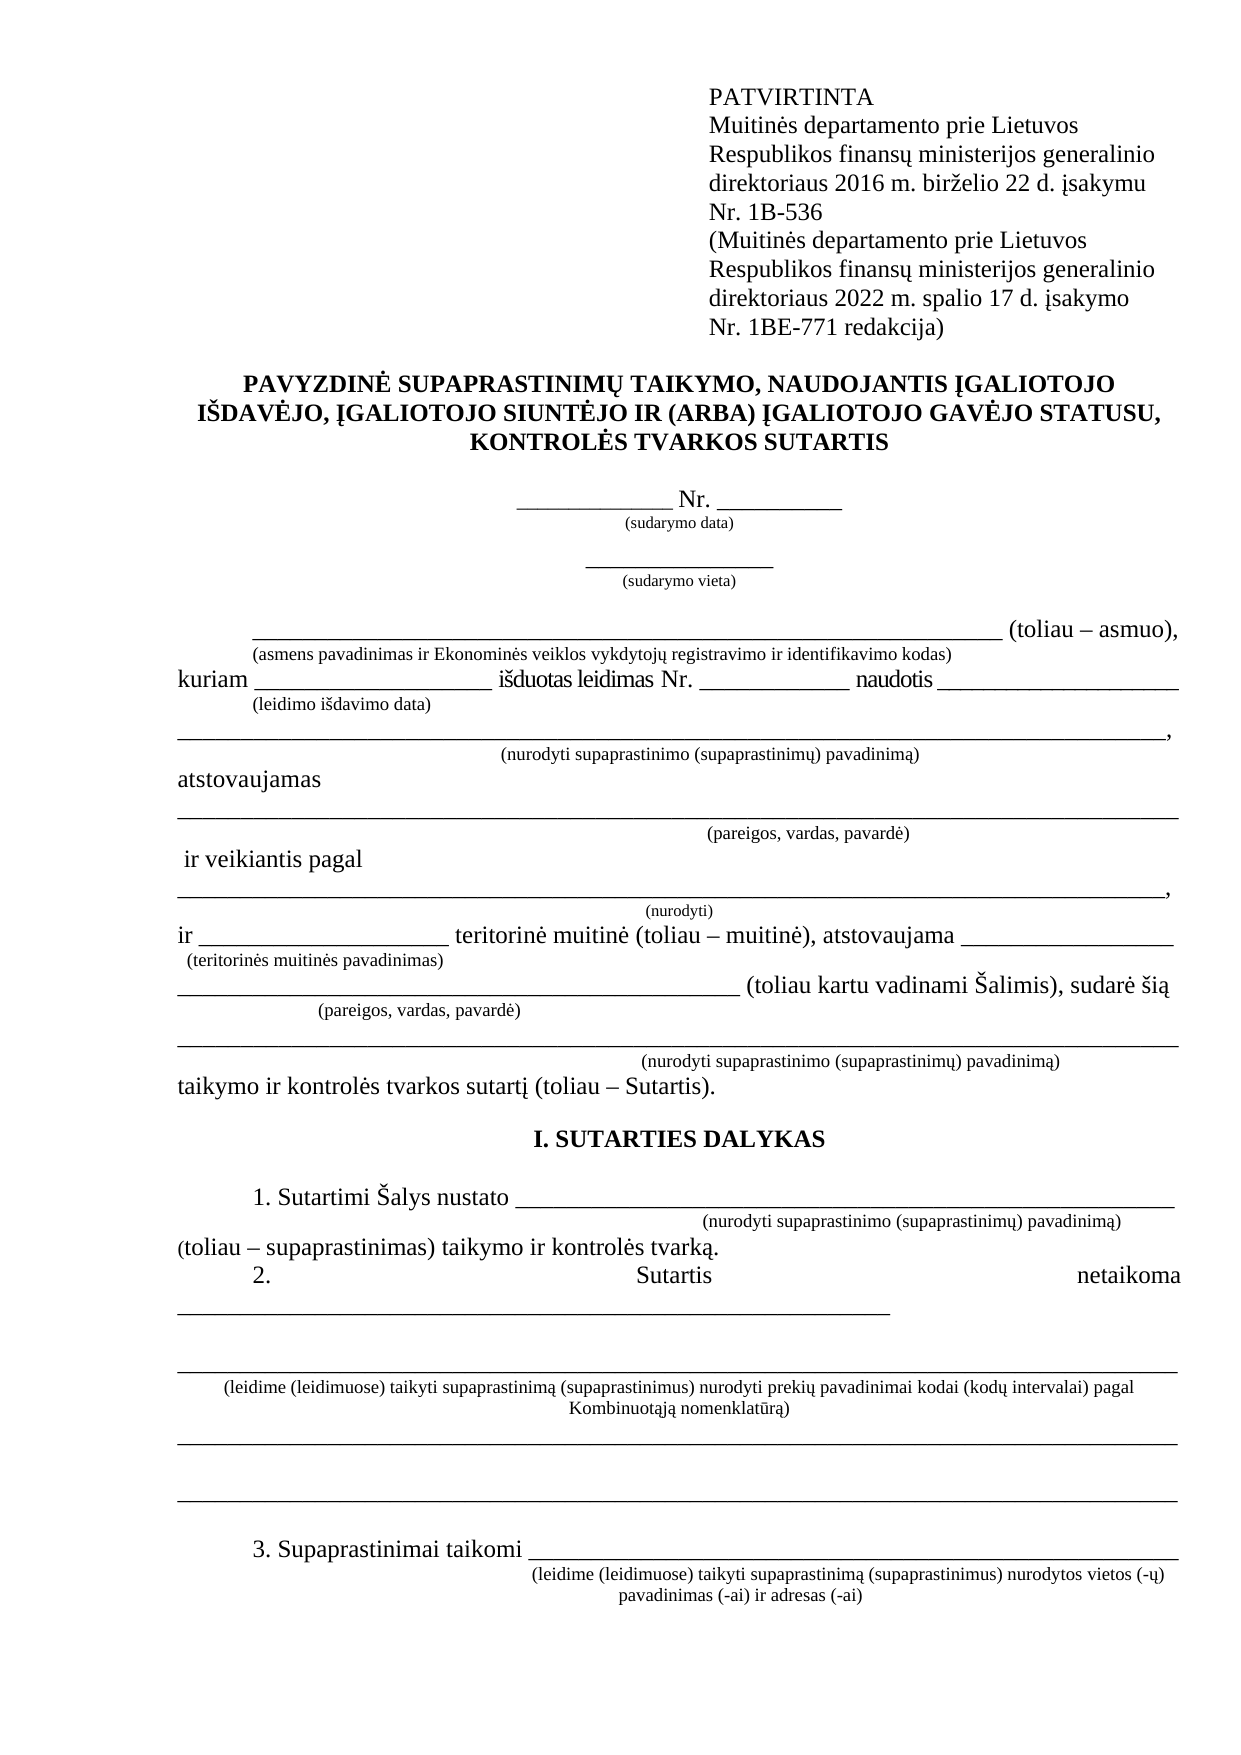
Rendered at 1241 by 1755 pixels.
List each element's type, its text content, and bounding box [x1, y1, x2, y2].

text (toliau – supaprastinimas) taikymo ir kontrolės tvarką. [177, 1232, 1181, 1261]
text (sudarymo data) [177, 513, 1181, 532]
text (sudarymo vieta) [177, 570, 1181, 589]
text (pareigos, vardas, pavardė) [177, 822, 1181, 844]
text taikymo ir kontrolės tvarkos sutartį (toliau – Sutartis). [177, 1071, 1181, 1100]
text _______________ Nr. __________ [177, 484, 1181, 513]
text atstovaujamas _______________________________________________________________________________ [177, 764, 1181, 822]
text Nr. 1B-536 [709, 197, 1181, 225]
text ________________________________________________________________________________ [177, 1419, 1181, 1447]
text I. SUTARTIES DALYKAS [177, 1124, 1181, 1153]
text (pareigos, vardas, pavardė) [177, 999, 1181, 1021]
text ____________________________________________________________ (toliau – asmuo), [177, 614, 1181, 642]
text ________________________________________________________________________________ [177, 1476, 1181, 1505]
text (nurodyti supaprastinimo (supaprastinimų) pavadinimą) [177, 1210, 1181, 1232]
text _______________________________________________________________________________ [177, 1021, 1181, 1050]
text ________________________________________________________________________________ [177, 1347, 1181, 1376]
text PATVIRTINTA [709, 82, 1181, 110]
text (leidime (leidimuose) taikyti supaprastinimą (supaprastinimus) nurodyti prekių pavadinimai kodai (kodų intervalai) pagal Kombinuotąją nomenklatūrą) [177, 1376, 1181, 1419]
text (nurodyti supaprastinimo (supaprastinimų) pavadinimą) [177, 1050, 1181, 1071]
text (nurodyti supaprastinimo (supaprastinimų) pavadinimą) [177, 743, 1181, 764]
text 3. Supaprastinimai taikomi ____________________________________________________ [177, 1534, 1181, 1562]
text direktoriaus 2022 m. spalio 17 d. įsakymo [709, 283, 1181, 312]
text pavadinimas (-ai) ir adresas (-ai) [295, 1584, 1181, 1606]
text _______________ [177, 542, 1181, 570]
text ______________________________________________________________________________, [177, 714, 1181, 743]
text _____________________________________________ (toliau kartu vadinami Šalimis), sudarė šią [177, 971, 1181, 999]
text kuriam ___________________ išduotas leidimas Nr. ____________ naudotis _____________________ [177, 664, 1181, 693]
text 1. Sutartimi Šalys nustato ____________________________________________________ [177, 1182, 1181, 1210]
text (asmens pavadinimas ir Ekonominės veiklos vykdytojų registravimo ir identifikavimo kodas) [177, 642, 1181, 664]
text Muitinės departamento prie Lietuvos [709, 110, 1181, 139]
text Respublikos finansų ministerijos generalinio [709, 139, 1181, 168]
text (teritorinės muitinės pavadinimas) [177, 949, 1181, 971]
text 2. Sutartis netaikoma _________________________________________________________ [177, 1261, 1181, 1318]
text (leidime (leidimuose) taikyti supaprastinimą (supaprastinimus) nurodytos vietos (-ų) [295, 1562, 1181, 1584]
text Nr. 1BE-771 redakcija) [709, 312, 1181, 340]
text (nurodyti) [177, 901, 1181, 920]
text ir veikiantis pagal _______________________________________________________________________________, [177, 844, 1181, 901]
text ir ____________________ teritorinė muitinė (toliau – muitinė), atstovaujama _________________ [177, 920, 1181, 949]
text (Muitinės departamento prie Lietuvos [709, 225, 1181, 254]
text PAVYZDINĖ SUPAPRASTINIMŲ TAIKYMO, NAUDOJANTIS ĮGALIOTOJO IŠDAVĖJO, ĮGALIOTOJO SIUNTĖJO IR (ARBA) ĮGALIOTOJO GAVĖJO STATUSU, KONTROLĖS TVARKOS SUTARTIS [177, 369, 1181, 455]
text direktoriaus 2016 m. birželio 22 d. įsakymu [709, 168, 1181, 197]
text Respublikos finansų ministerijos generalinio [709, 254, 1181, 283]
text (leidimo išdavimo data) [177, 693, 1181, 714]
